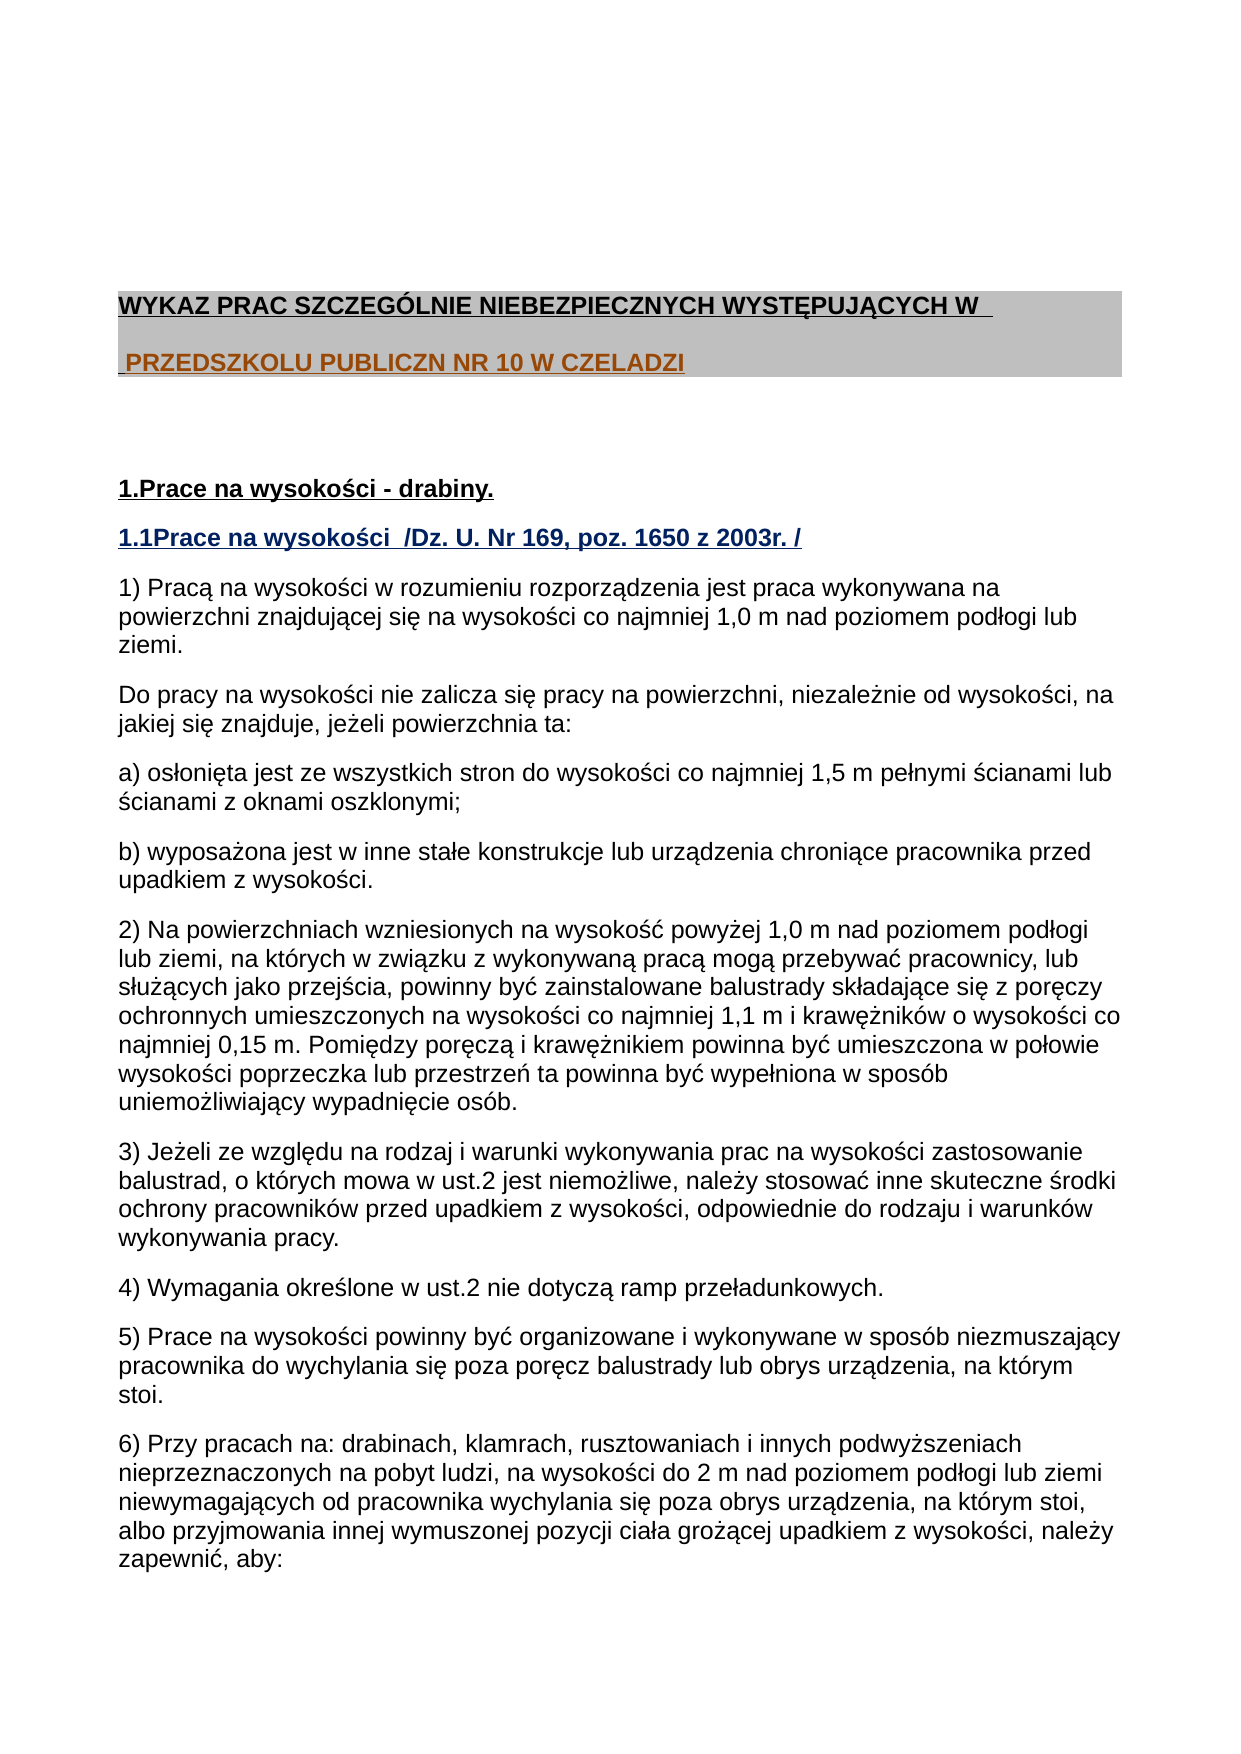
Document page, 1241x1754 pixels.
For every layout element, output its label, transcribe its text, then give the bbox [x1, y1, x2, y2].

text 2) Na powierzchniach wzniesionych na wysokość powyżej 1,0 m nad poziomem podłogi lub ziemi, na których w związku z wykonywaną pracą mogą przebywać pracownicy, lub służących jako przejścia, powinny być zainstalowane balustrady składające się z poręczy ochronnych umieszczonych na wysokości co najmniej 1,1 m i krawężników o wysokości co najmniej 0,15 m. Pomiędzy poręczą i krawężnikiem powinna być umieszczona w połowie wysokości poprzeczka lub przestrzeń ta powinna być wypełniona w sposób uniemożliwiający wypadnięcie osób. [118, 915, 1122, 1116]
text PRZEDSZKOLU PUBLICZN NR 10 W CZELADZI [118, 348, 1122, 377]
text 6) Przy pracach na: drabinach, klamrach, rusztowaniach i innych podwyższeniach nieprzeznaczonych na pobyt ludzi, na wysokości do 2 m nad poziomem podłogi lub ziemi niewymagających od pracownika wychylania się poza obrys urządzenia, na którym stoi, albo przyjmowania innej wymuszonej pozycji ciała grożącej upadkiem z wysokości, należy zapewnić, aby: [118, 1429, 1122, 1573]
text 4) Wymagania określone w ust.2 nie dotyczą ramp przeładunkowych. [118, 1273, 1122, 1301]
text 1.1Prace na wysokości /Dz. U. Nr 169, poz. 1650 z 2003r. / [118, 523, 1122, 552]
text Do pracy na wysokości nie zalicza się pracy na powierzchni, niezależnie od wysokości, na jakiej się znajduje, jeżeli powierzchnia ta: [118, 680, 1122, 737]
text 1) Pracą na wysokości w rozumieniu rozporządzenia jest praca wykonywana na powierzchni znajdującej się na wysokości co najmniej 1,0 m nad poziomem podłogi lub ziemi. [118, 573, 1122, 659]
text a) osłonięta jest ze wszystkich stron do wysokości co najmniej 1,5 m pełnymi ścianami lub ścianami z oknami oszklonymi; [118, 758, 1122, 816]
text 3) Jeżeli ze względu na rodzaj i warunki wykonywania prac na wysokości zastosowanie balustrad, o których mowa w ust.2 jest niemożliwe, należy stosować inne skuteczne środki ochrony pracowników przed upadkiem z wysokości, odpowiednie do rodzaju i warunków wykonywania pracy. [118, 1137, 1122, 1252]
text 5) Prace na wysokości powinny być organizowane i wykonywane w sposób niezmuszający pracownika do wychylania się poza poręcz balustrady lub obrys urządzenia, na którym stoi. [118, 1322, 1122, 1408]
text WYKAZ PRAC SZCZEGÓLNIE NIEBEZPIECZNYCH WYSTĘPUJĄCYCH W [118, 291, 1122, 319]
text b) wyposażona jest w inne stałe konstrukcje lub urządzenia chroniące pracownika przed upadkiem z wysokości. [118, 836, 1122, 894]
text 1.Prace na wysokości - drabiny. [118, 473, 1122, 502]
